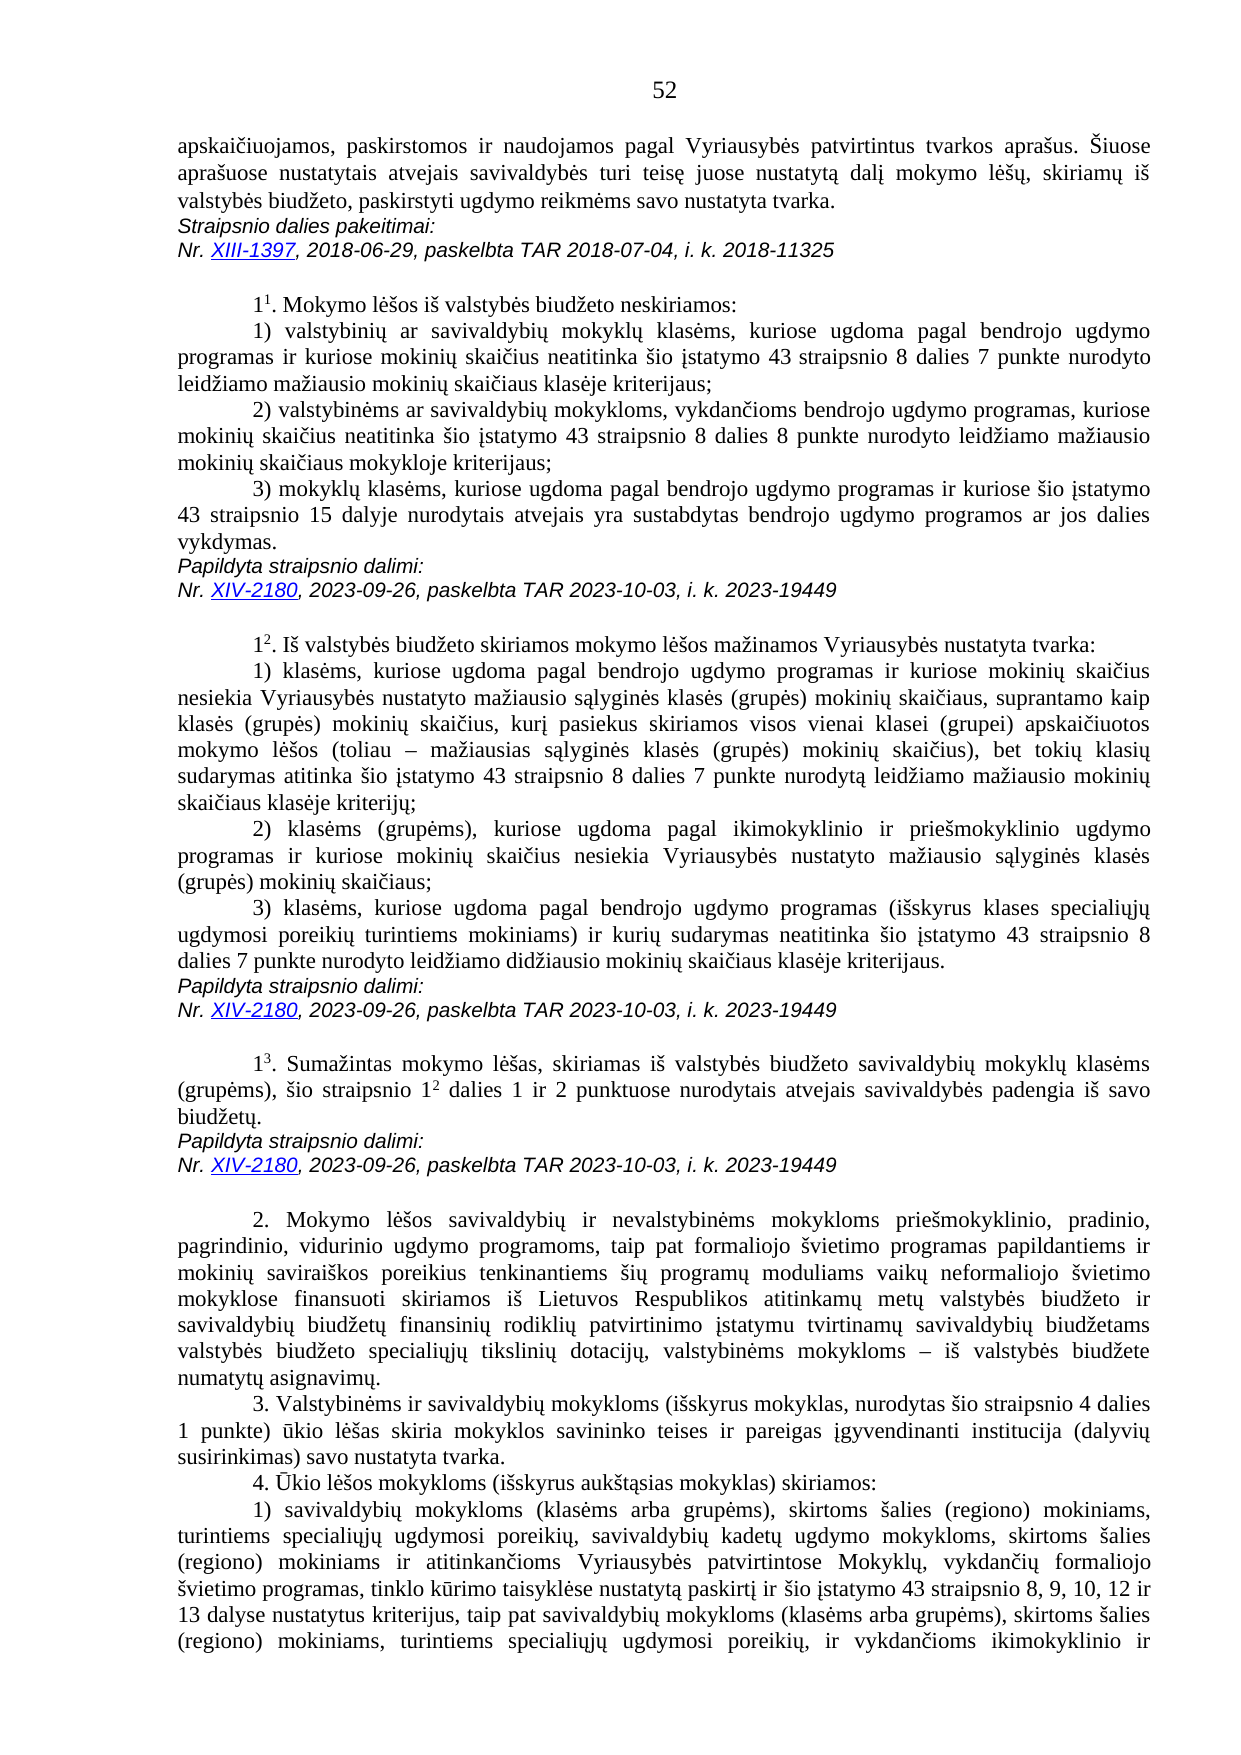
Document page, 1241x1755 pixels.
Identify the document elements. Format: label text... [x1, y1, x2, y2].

text Papildyta straipsnio dalimi: [177, 554, 1152, 578]
text apskaičiuojamos, paskirstomos ir naudojamos pagal Vyriausybės patvirtintus tvarkos aprašus. Šiuose aprašuose nustatytais atvejais savivaldybės turi teisę juose nustatytą dalį mokymo lėšų, skiriamų iš valstybės biudžeto, paskirstyti ugdymo reikmėms savo nustatyta tvarka. [177, 132, 1152, 214]
text 1) savivaldybių mokykloms (klasėms arba grupėms), skirtoms šalies (regiono) mokiniams, turintiems specialiųjų ugdymosi poreikių, savivaldybių kadetų ugdymo mokykloms, skirtoms šalies (regiono) mokiniams ir atitinkančioms Vyriausybės patvirtintose Mokyklų, vykdančių formaliojo švietimo programas, tinklo kūrimo taisyklėse nustatytą paskirtį ir šio įstatymo 43 straipsnio 8, 9, 10, 12 ir 13 dalyse nustatytus kriterijus, taip pat savivaldybių mokykloms (klasėms arba grupėms), skirtoms šalies (regiono) mokiniams, turintiems specialiųjų ugdymosi poreikių, ir vykdančioms ikimokyklinio ir [177, 1496, 1152, 1654]
text Papildyta straipsnio dalimi: [177, 973, 1152, 997]
text Papildyta straipsnio dalimi: [177, 1129, 1152, 1153]
text Nr. XIV-2180, 2023-09-26, paskelbta TAR 2023-10-03, i. k. 2023-19449 [177, 1153, 1152, 1177]
text 2) klasėms (grupėms), kuriose ugdoma pagal ikimokyklinio ir priešmokyklinio ugdymo programas ir kuriose mokinių skaičius nesiekia Vyriausybės nustatyto mažiausio sąlyginės klasės (grupės) mokinių skaičiaus; [177, 815, 1152, 894]
text 1) valstybinių ar savivaldybių mokyklų klasėms, kuriose ugdoma pagal bendrojo ugdymo programas ir kuriose mokinių skaičius neatitinka šio įstatymo 43 straipsnio 8 dalies 7 punkte nurodyto leidžiamo mažiausio mokinių skaičiaus klasėje kriterijaus; [177, 317, 1152, 396]
text 3) klasėms, kuriose ugdoma pagal bendrojo ugdymo programas (išskyrus klases specialiųjų ugdymosi poreikių turintiems mokiniams) ir kurių sudarymas neatitinka šio įstatymo 43 straipsnio 8 dalies 7 punkte nurodyto leidžiamo didžiausio mokinių skaičiaus klasėje kriterijaus. [177, 894, 1152, 973]
text Nr. XIV-2180, 2023-09-26, paskelbta TAR 2023-10-03, i. k. 2023-19449 [177, 997, 1152, 1021]
text Nr. XIII-1397, 2018-06-29, paskelbta TAR 2018-07-04, i. k. 2018-11325 [177, 238, 1152, 262]
text 12. Iš valstybės biudžeto skiriamos mokymo lėšos mažinamos Vyriausybės nustatyta tvarka: [177, 631, 1152, 657]
text 2) valstybinėms ar savivaldybių mokykloms, vykdančioms bendrojo ugdymo programas, kuriose mokinių skaičius neatitinka šio įstatymo 43 straipsnio 8 dalies 8 punkte nurodyto leidžiamo mažiausio mokinių skaičiaus mokykloje kriterijaus; [177, 396, 1152, 475]
text 3. Valstybinėms ir savivaldybių mokykloms (išskyrus mokyklas, nurodytas šio straipsnio 4 dalies 1 punkte) ūkio lėšas skiria mokyklos savininko teises ir pareigas įgyvendinanti institucija (dalyvių susirinkimas) savo nustatyta tvarka. [177, 1390, 1152, 1469]
text 4. Ūkio lėšos mokykloms (išskyrus aukštąsias mokyklas) skiriamos: [177, 1469, 1152, 1496]
text 2. Mokymo lėšos savivaldybių ir nevalstybinėms mokykloms priešmokyklinio, pradinio, pagrindinio, vidurinio ugdymo programoms, taip pat formaliojo švietimo programas papildantiems ir mokinių saviraiškos poreikius tenkinantiems šių programų moduliams vaikų neformaliojo švietimo mokyklose finansuoti skiriamos iš Lietuvos Respublikos atitinkamų metų valstybės biudžeto ir savivaldybių biudžetų finansinių rodiklių patvirtinimo įstatymu tvirtinamų savivaldybių biudžetams valstybės biudžeto specialiųjų tikslinių dotacijų, valstybinėms mokykloms – iš valstybės biudžete numatytų asignavimų. [177, 1206, 1152, 1390]
text 13. Sumažintas mokymo lėšas, skiriamas iš valstybės biudžeto savivaldybių mokyklų klasėms (grupėms), šio straipsnio 12 dalies 1 ir 2 punktuose nurodytais atvejais savivaldybės padengia iš savo biudžetų. [177, 1050, 1152, 1129]
text 3) mokyklų klasėms, kuriose ugdoma pagal bendrojo ugdymo programas ir kuriose šio įstatymo 43 straipsnio 15 dalyje nurodytais atvejais yra sustabdytas bendrojo ugdymo programos ar jos dalies vykdymas. [177, 475, 1152, 554]
text 1) klasėms, kuriose ugdoma pagal bendrojo ugdymo programas ir kuriose mokinių skaičius nesiekia Vyriausybės nustatyto mažiausio sąlyginės klasės (grupės) mokinių skaičiaus, suprantamo kaip klasės (grupės) mokinių skaičius, kurį pasiekus skiriamos visos vienai klasei (grupei) apskaičiuotos mokymo lėšos (toliau – mažiausias sąlyginės klasės (grupės) mokinių skaičius), bet tokių klasių sudarymas atitinka šio įstatymo 43 straipsnio 8 dalies 7 punkte nurodytą leidžiamo mažiausio mokinių skaičiaus klasėje kriterijų; [177, 657, 1152, 815]
text Straipsnio dalies pakeitimai: [177, 214, 1152, 238]
text Nr. XIV-2180, 2023-09-26, paskelbta TAR 2023-10-03, i. k. 2023-19449 [177, 578, 1152, 602]
text 11. Mokymo lėšos iš valstybės biudžeto neskiriamos: [177, 291, 1152, 317]
